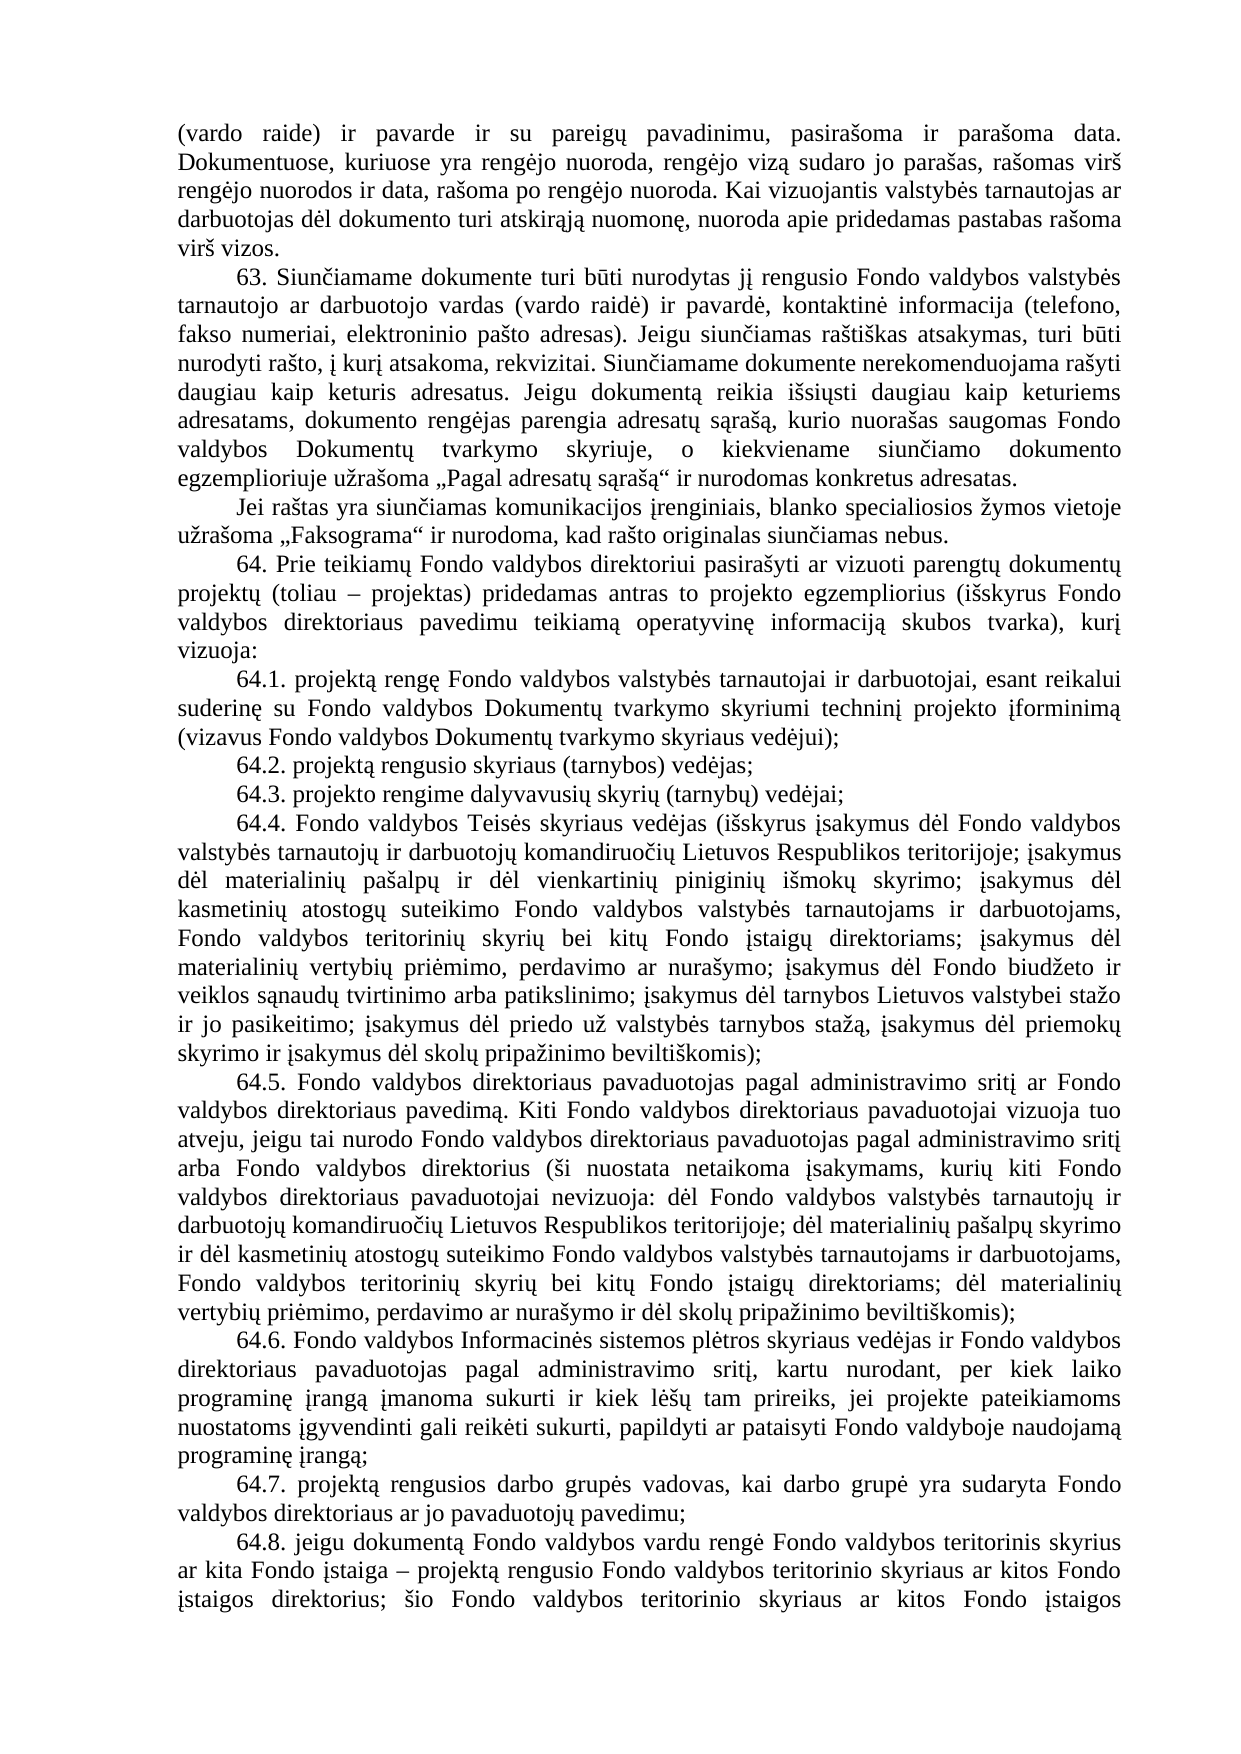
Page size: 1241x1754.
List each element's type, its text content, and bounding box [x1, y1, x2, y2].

text (vardo raide) ir pavarde ir su pareigų pavadinimu, pasirašoma ir parašoma data. Dokumentuose, kuriuose yra rengėjo nuoroda, rengėjo vizą sudaro jo parašas, rašomas virš rengėjo nuorodos ir data, rašoma po rengėjo nuoroda. Kai vizuojantis valstybės tarnautojas ar darbuotojas dėl dokumento turi atskirąją nuomonę, nuoroda apie pridedamas pastabas rašoma virš vizos. [177, 118, 1122, 262]
text 64.6. Fondo valdybos Informacinės sistemos plėtros skyriaus vedėjas ir Fondo valdybos direktoriaus pavaduotojas pagal administravimo sritį, kartu nurodant, per kiek laiko programinę įrangą įmanoma sukurti ir kiek lėšų tam prireiks, jei projekte pateikiamoms nuostatoms įgyvendinti gali reikėti sukurti, papildyti ar pataisyti Fondo valdyboje naudojamą programinę įrangą; [177, 1326, 1122, 1469]
text 64.1. projektą rengę Fondo valdybos valstybės tarnautojai ir darbuotojai, esant reikalui suderinę su Fondo valdybos Dokumentų tvarkymo skyriumi techninį projekto įforminimą (vizavus Fondo valdybos Dokumentų tvarkymo skyriaus vedėjui); [177, 664, 1122, 751]
text 64.2. projektą rengusio skyriaus (tarnybos) vedėjas; [177, 751, 1122, 779]
text 64.5. Fondo valdybos direktoriaus pavaduotojas pagal administravimo sritį ar Fondo valdybos direktoriaus pavedimą. Kiti Fondo valdybos direktoriaus pavaduotojai vizuoja tuo atveju, jeigu tai nurodo Fondo valdybos direktoriaus pavaduotojas pagal administravimo sritį arba Fondo valdybos direktorius (ši nuostata netaikoma įsakymams, kurių kiti Fondo valdybos direktoriaus pavaduotojai nevizuoja: dėl Fondo valdybos valstybės tarnautojų ir darbuotojų komandiruočių Lietuvos Respublikos teritorijoje; dėl materialinių pašalpų skyrimo ir dėl kasmetinių atostogų suteikimo Fondo valdybos valstybės tarnautojams ir darbuotojams, Fondo valdybos teritorinių skyrių bei kitų Fondo įstaigų direktoriams; dėl materialinių vertybių priėmimo, perdavimo ar nurašymo ir dėl skolų pripažinimo beviltiškomis); [177, 1067, 1122, 1326]
text 64. Prie teikiamų Fondo valdybos direktoriui pasirašyti ar vizuoti parengtų dokumentų projektų (toliau – projektas) pridedamas antras to projekto egzempliorius (išskyrus Fondo valdybos direktoriaus pavedimu teikiamą operatyvinę informaciją skubos tvarka), kurį vizuoja: [177, 549, 1122, 664]
text Jei raštas yra siunčiamas komunikacijos įrenginiais, blanko specialiosios žymos vietoje užrašoma „Faksograma“ ir nurodoma, kad rašto originalas siunčiamas nebus. [177, 492, 1122, 549]
text 64.7. projektą rengusios darbo grupės vadovas, kai darbo grupė yra sudaryta Fondo valdybos direktoriaus ar jo pavaduotojų pavedimu; [177, 1469, 1122, 1527]
text 64.8. jeigu dokumentą Fondo valdybos vardu rengė Fondo valdybos teritorinis skyrius ar kita Fondo įstaiga – projektą rengusio Fondo valdybos teritorinio skyriaus ar kitos Fondo įstaigos direktorius; šio Fondo valdybos teritorinio skyriaus ar kitos Fondo įstaigos [177, 1527, 1122, 1613]
text 64.3. projekto rengime dalyvavusių skyrių (tarnybų) vedėjai; [177, 779, 1122, 808]
text 64.4. Fondo valdybos Teisės skyriaus vedėjas (išskyrus įsakymus dėl Fondo valdybos valstybės tarnautojų ir darbuotojų komandiruočių Lietuvos Respublikos teritorijoje; įsakymus dėl materialinių pašalpų ir dėl vienkartinių piniginių išmokų skyrimo; įsakymus dėl kasmetinių atostogų suteikimo Fondo valdybos valstybės tarnautojams ir darbuotojams, Fondo valdybos teritorinių skyrių bei kitų Fondo įstaigų direktoriams; įsakymus dėl materialinių vertybių priėmimo, perdavimo ar nurašymo; įsakymus dėl Fondo biudžeto ir veiklos sąnaudų tvirtinimo arba patikslinimo; įsakymus dėl tarnybos Lietuvos valstybei stažo ir jo pasikeitimo; įsakymus dėl priedo už valstybės tarnybos stažą, įsakymus dėl priemokų skyrimo ir įsakymus dėl skolų pripažinimo beviltiškomis); [177, 808, 1122, 1067]
text 63. Siunčiamame dokumente turi būti nurodytas jį rengusio Fondo valdybos valstybės tarnautojo ar darbuotojo vardas (vardo raidė) ir pavardė, kontaktinė informacija (telefono, fakso numeriai, elektroninio pašto adresas). Jeigu siunčiamas raštiškas atsakymas, turi būti nurodyti rašto, į kurį atsakoma, rekvizitai. Siunčiamame dokumente nerekomenduojama rašyti daugiau kaip keturis adresatus. Jeigu dokumentą reikia išsiųsti daugiau kaip keturiems adresatams, dokumento rengėjas parengia adresatų sąrašą, kurio nuorašas saugomas Fondo valdybos Dokumentų tvarkymo skyriuje, o kiekviename siunčiamo dokumento egzemplioriuje užrašoma „Pagal adresatų sąrašą“ ir nurodomas konkretus adresatas. [177, 262, 1122, 492]
